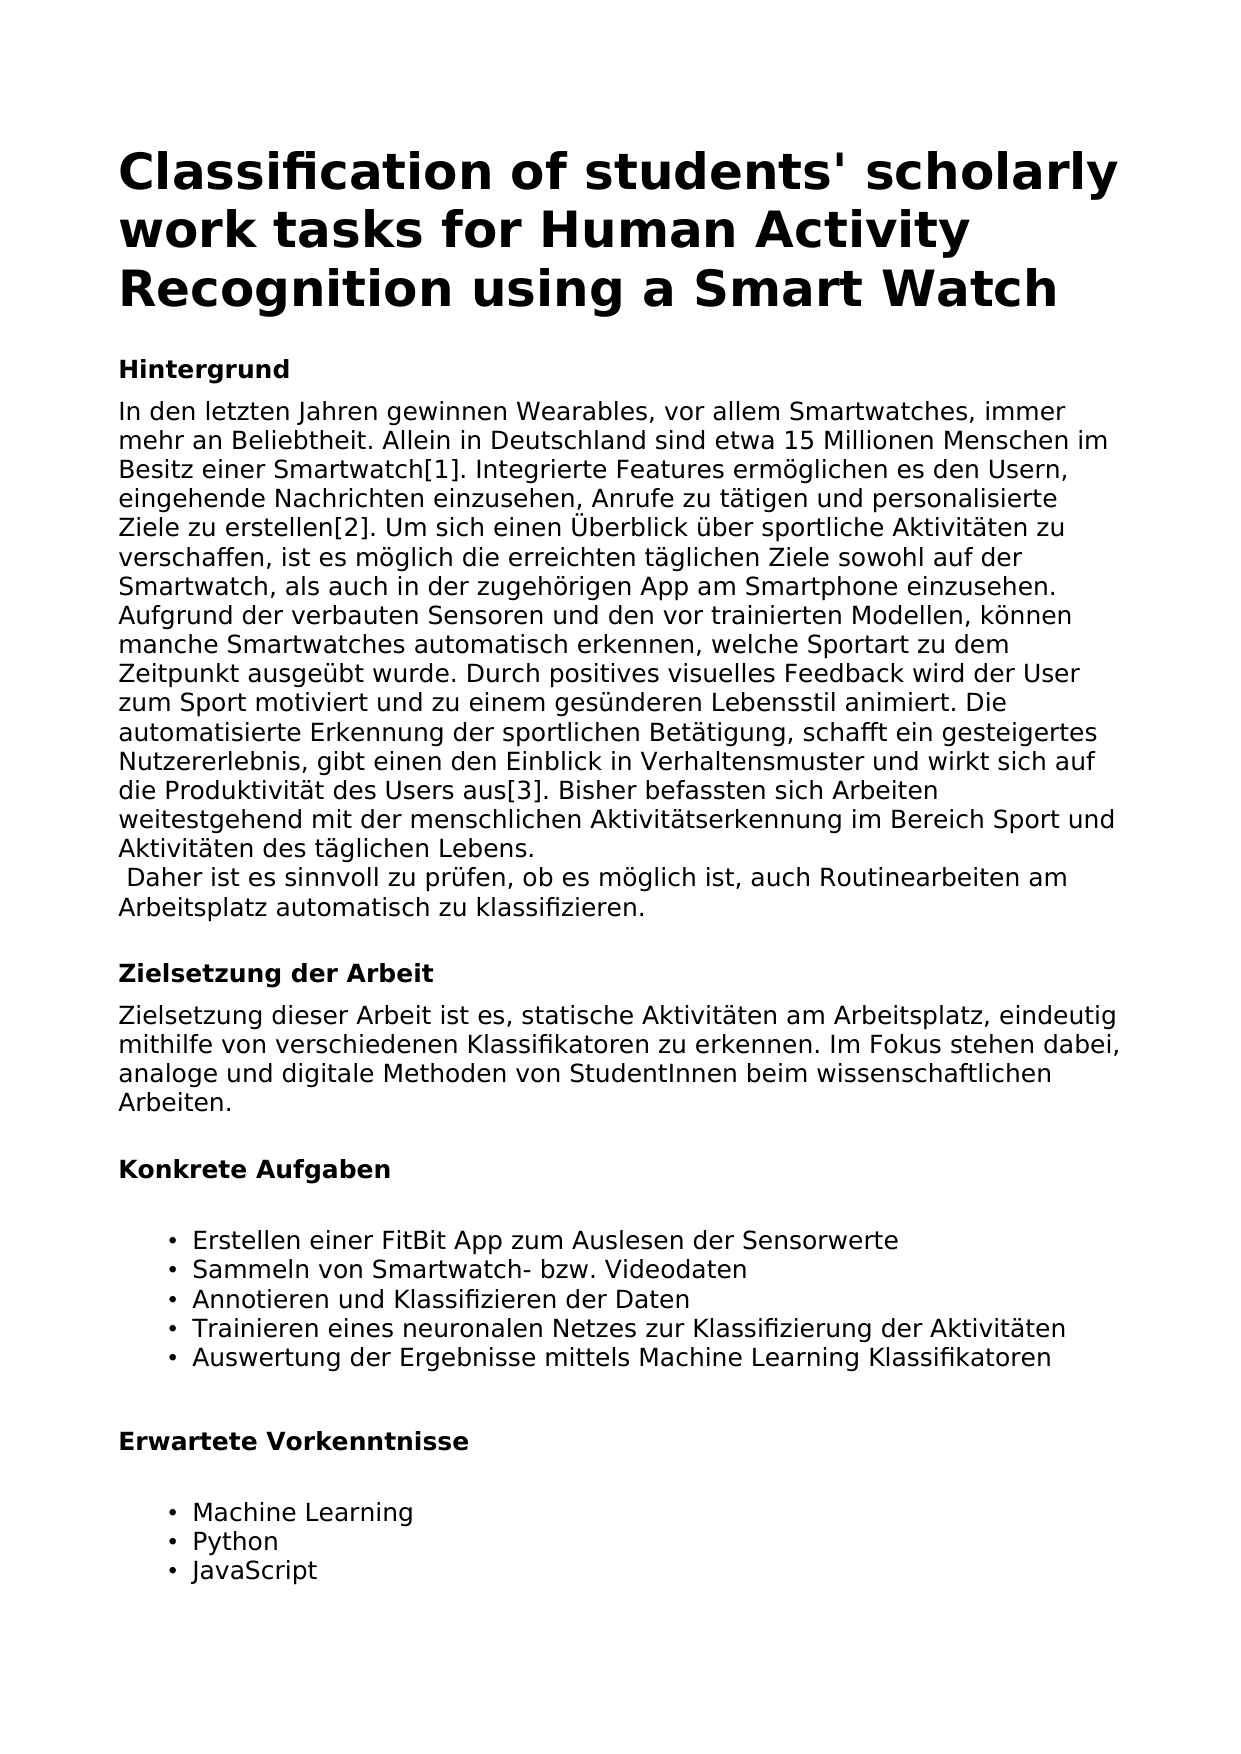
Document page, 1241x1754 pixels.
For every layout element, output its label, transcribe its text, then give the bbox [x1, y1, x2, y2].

subtitle Erwartete Vorkenntnisse [118, 1427, 1122, 1456]
list Python [177, 1527, 1122, 1556]
subtitle Konkrete Aufgaben [118, 1155, 1122, 1184]
subtitle Hintergrund [118, 355, 1122, 384]
list Auswertung der Ergebnisse mittels Machine Learning Klassifikatoren [177, 1343, 1122, 1372]
list Sammeln von Smartwatch- bzw. Videodaten [177, 1256, 1122, 1285]
list JavaScript [177, 1556, 1122, 1585]
list Trainieren eines neuronalen Netzes zur Klassifizierung der Aktivitäten [177, 1314, 1122, 1343]
text In den letzten Jahren gewinnen Wearables, vor allem Smartwatches, immer mehr an Beliebtheit. Allein in Deutschland sind etwa 15 Millionen Menschen im Besitz einer Smartwatch[1]. Integrierte Features ermöglichen es den Usern, eingehende Nachrichten einzusehen, Anrufe zu tätigen und personalisierte Ziele zu erstellen[2]. Um sich einen Überblick über sportliche Aktivitäten zu verschaffen, ist es möglich die erreichten täglichen Ziele sowohl auf der Smartwatch, als auch in der zugehörigen App am Smartphone einzusehen. Aufgrund der verbauten Sensoren und den vor trainierten Modellen, können manche Smartwatches automatisch erkennen, welche Sportart zu dem Zeitpunkt ausgeübt wurde. Durch positives visuelles Feedback wird der User zum Sport motiviert und zu einem gesünderen Lebensstil animiert. Die automatisierte Erkennung der sportlichen Betätigung, schafft ein gesteigertes Nutzererlebnis, gibt einen den Einblick in Verhaltensmuster und wirkt sich auf die Produktivität des Users aus[3]. Bisher befassten sich Arbeiten weitestgehend mit der menschlichen Aktivitätserkennung im Bereich Sport und Aktivitäten des täglichen Lebens. Daher ist es sinnvoll zu prüfen, ob es möglich ist, auch Routinearbeiten am Arbeitsplatz automatisch zu klassifizieren. [118, 397, 1122, 922]
subtitle Zielsetzung der Arbeit [118, 959, 1122, 989]
list Machine Learning [177, 1498, 1122, 1527]
list Annotieren und Klassifizieren der Daten [177, 1285, 1122, 1314]
list Erstellen einer FitBit App zum Auslesen der Sensorwerte [177, 1226, 1122, 1256]
text Zielsetzung dieser Arbeit ist es, statische Aktivitäten am Arbeitsplatz, eindeutig mithilfe von verschiedenen Klassifikatoren zu erkennen. Im Fokus stehen dabei, analoge und digitale Methoden von StudentInnen beim wissenschaftlichen Arbeiten. [118, 1001, 1122, 1118]
subtitle Classification of students' scholarly work tasks for Human Activity Recognition using a Smart Watch [118, 143, 1122, 318]
